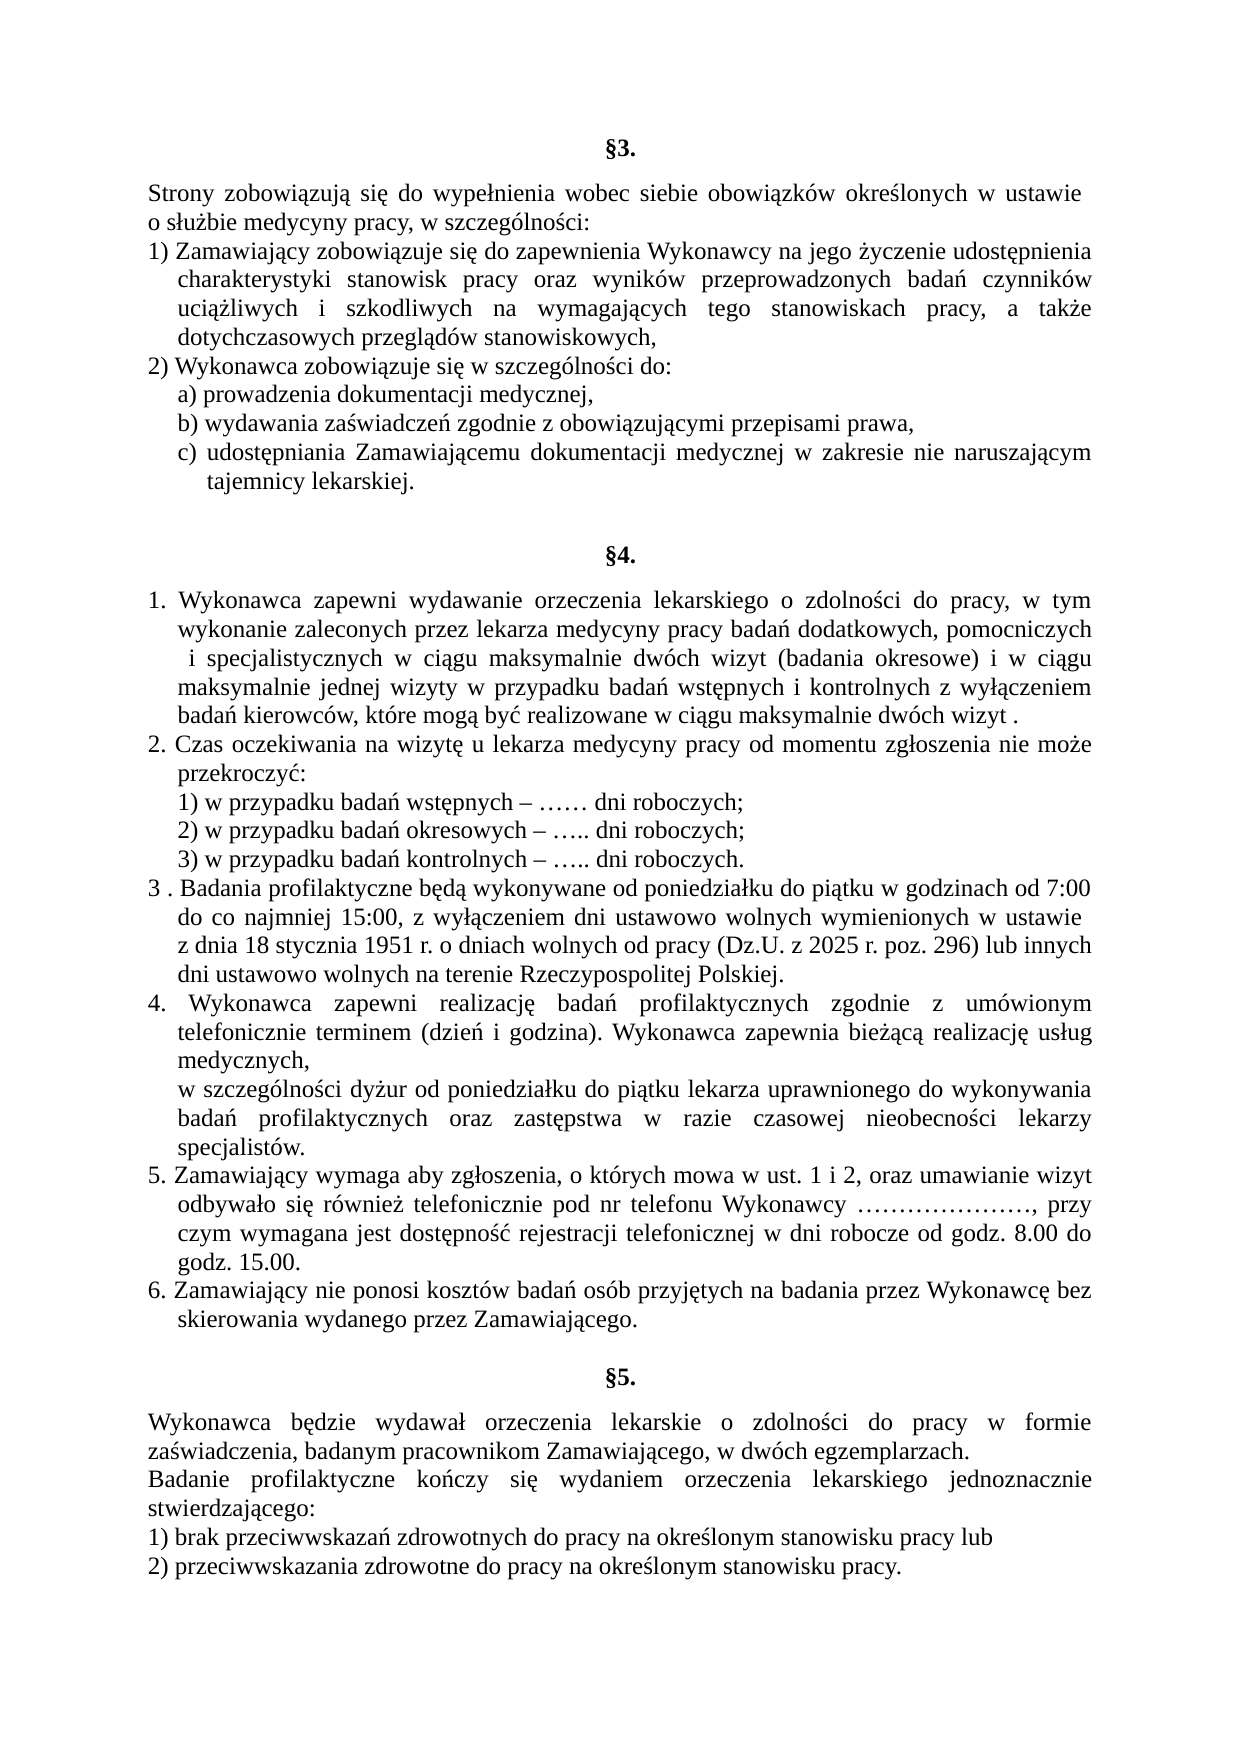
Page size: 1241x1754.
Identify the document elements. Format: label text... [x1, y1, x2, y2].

text Wykonawca będzie wydawał orzeczenia lekarskie o zdolności do pracy w formie zaświadczenia, badanym pracownikom Zamawiającego, w dwóch egzemplarzach. [148, 1407, 1093, 1464]
text 1) Zamawiający zobowiązuje się do zapewnienia Wykonawcy na jego życzenie udostępnienia charakterystyki stanowisk pracy oraz wyników przeprowadzonych badań czynników uciążliwych i szkodliwych na wymagających tego stanowiskach pracy, a także dotychczasowych przeglądów stanowiskowych, [148, 236, 1093, 351]
text a) prowadzenia dokumentacji medycznej, [148, 379, 1093, 408]
text 1. Wykonawca zapewni wydawanie orzeczenia lekarskiego o zdolności do pracy, w tym wykonanie zaleconych przez lekarza medycyny pracy badań dodatkowych, pomocniczych i specjalistycznych w ciągu maksymalnie dwóch wizyt (badania okresowe) i w ciągu maksymalnie jednej wizyty w przypadku badań wstępnych i kontrolnych z wyłączeniem badań kierowców, które mogą być realizowane w ciągu maksymalnie dwóch wizyt . [148, 585, 1093, 729]
text 1) brak przeciwwskazań zdrowotnych do pracy na określonym stanowisku pracy lub [148, 1522, 1093, 1551]
text §5. [148, 1362, 1093, 1390]
text 3) w przypadku badań kontrolnych – ….. dni roboczych. [177, 844, 1093, 873]
text 5. Zamawiający wymaga aby zgłoszenia, o których mowa w ust. 1 i 2, oraz umawianie wizyt odbywało się również telefonicznie pod nr telefonu Wykonawcy …………………, przy czym wymagana jest dostępność rejestracji telefonicznej w dni robocze od godz. 8.00 do godz. 15.00. [148, 1160, 1093, 1275]
text c) udostępniania Zamawiającemu dokumentacji medycznej w zakresie nie naruszającym tajemnicy lekarskiej. [177, 437, 1093, 494]
text 3 . Badania profilaktyczne będą wykonywane od poniedziałku do piątku w godzinach od 7:00 do co najmniej 15:00, z wyłączeniem dni ustawowo wolnych wymienionych w ustawie z dnia 18 stycznia 1951 r. o dniach wolnych od pracy (Dz.U. z 2025 r. poz. 296) lub innych dni ustawowo wolnych na terenie Rzeczypospolitej Polskiej. [148, 873, 1093, 988]
text 2. Czas oczekiwania na wizytę u lekarza medycyny pracy od momentu zgłoszenia nie może przekroczyć: [148, 729, 1093, 787]
text b) wydawania zaświadczeń zgodnie z obowiązującymi przepisami prawa, [148, 408, 1093, 437]
text §3. [148, 133, 1093, 162]
text 2) w przypadku badań okresowych – ….. dni roboczych; [177, 815, 1093, 844]
text §4. [148, 540, 1093, 569]
text 2) przeciwwskazania zdrowotne do pracy na określonym stanowisku pracy. [148, 1551, 1093, 1579]
text 4. Wykonawca zapewni realizację badań profilaktycznych zgodnie z umówionym telefonicznie terminem (dzień i godzina). Wykonawca zapewnia bieżącą realizację usług medycznych, w szczególności dyżur od poniedziałku do piątku lekarza uprawnionego do wykonywania badań profilaktycznych oraz zastępstwa w razie czasowej nieobecności lekarzy specjalistów. [148, 988, 1093, 1160]
text Strony zobowiązują się do wypełnienia wobec siebie obowiązków określonych w ustawie o służbie medycyny pracy, w szczególności: [148, 178, 1093, 236]
text 6. Zamawiający nie ponosi kosztów badań osób przyjętych na badania przez Wykonawcę bez skierowania wydanego przez Zamawiającego. [148, 1275, 1093, 1333]
text 2) Wykonawca zobowiązuje się w szczególności do: [148, 351, 1093, 379]
text 1) w przypadku badań wstępnych – …… dni roboczych; [177, 787, 1093, 815]
text Badanie profilaktyczne kończy się wydaniem orzeczenia lekarskiego jednoznacznie stwierdzającego: [148, 1464, 1093, 1522]
